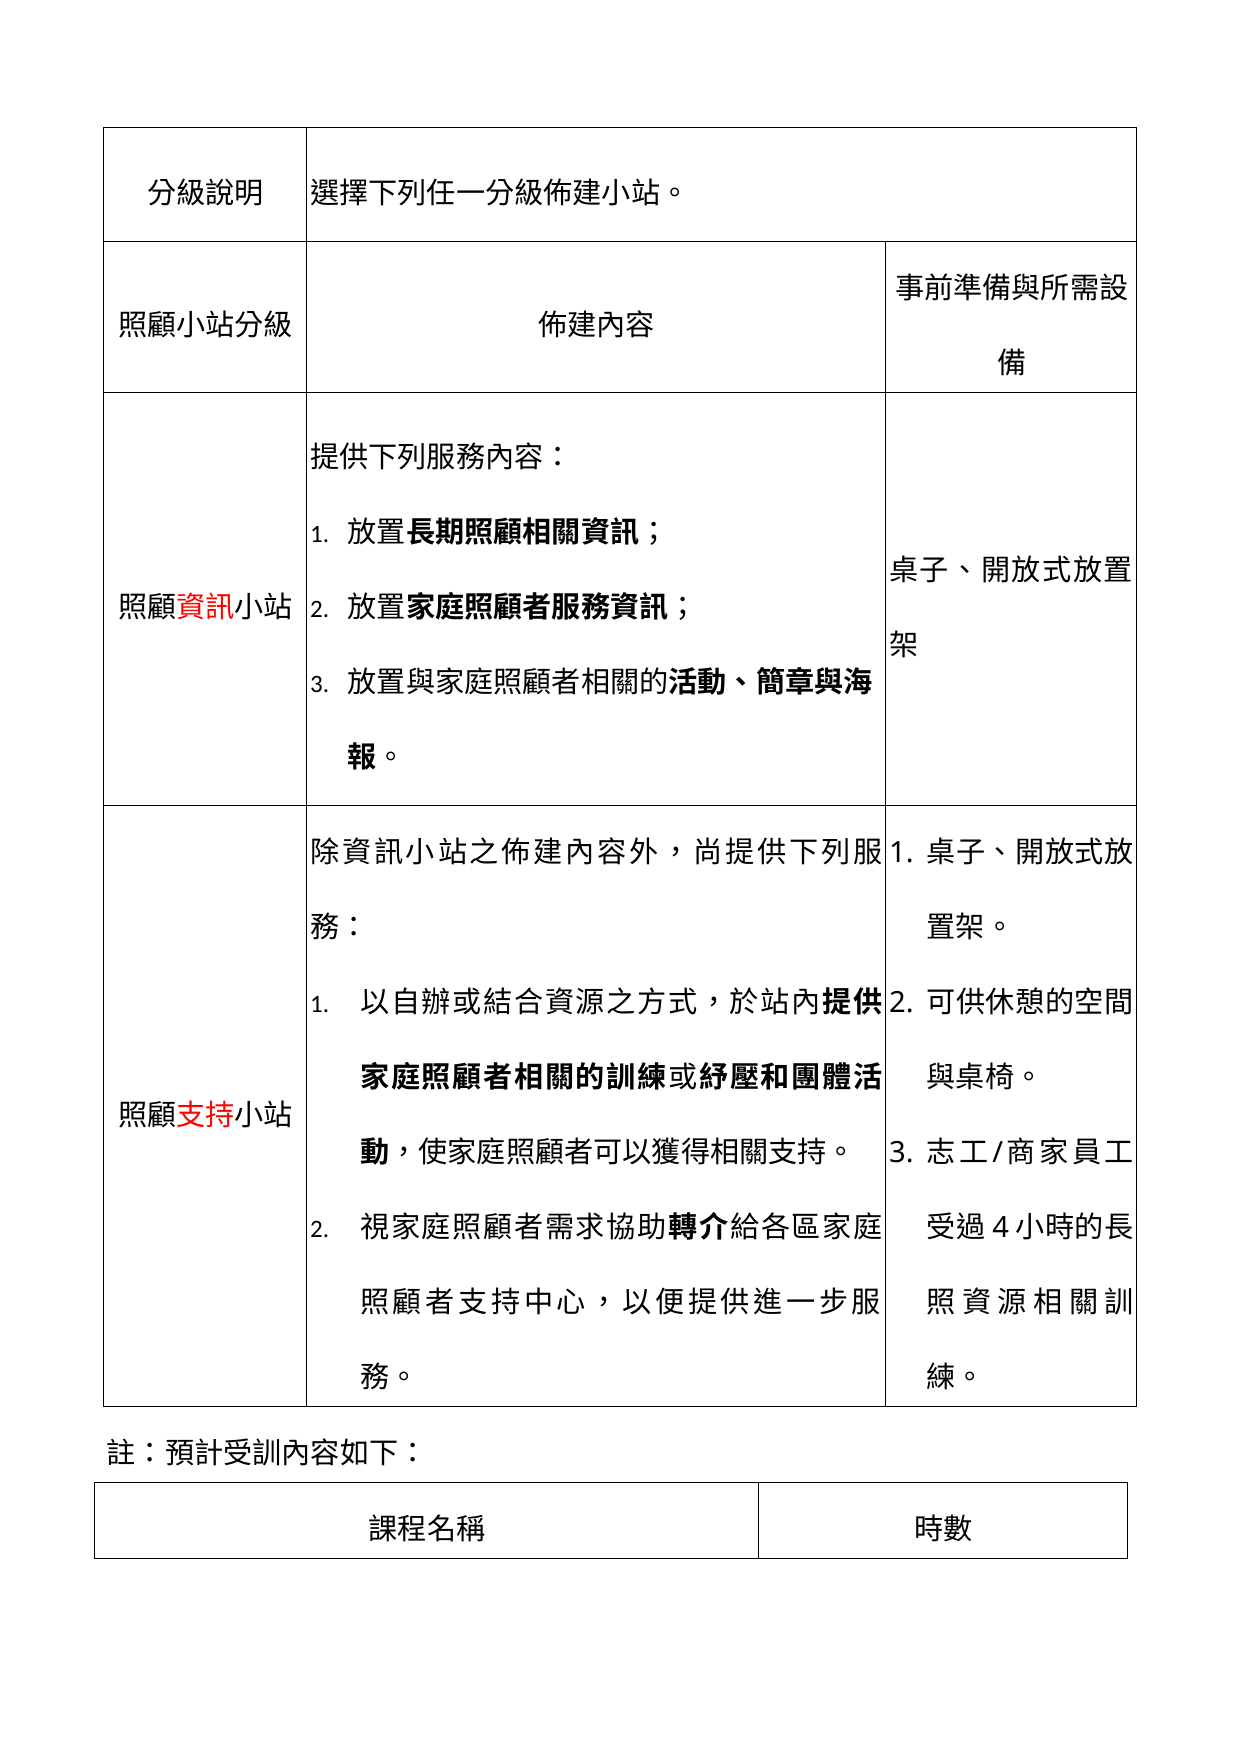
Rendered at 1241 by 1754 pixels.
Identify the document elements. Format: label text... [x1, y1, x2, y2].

table_cell 事前準備與所需設備 [886, 242, 1136, 392]
table_cell 分級說明 [104, 128, 306, 241]
table_header 時數 [759, 1483, 1127, 1558]
table_cell 照顧資訊小站 [104, 393, 306, 805]
table_cell 選擇下列任一分級佈建小站。 [307, 128, 1136, 241]
table_cell 提供下列服務內容： 放置長期照顧相關資訊； 放置家庭照顧者服務資訊； 放置與家庭照顧者相關的活動、簡章與海報。 [307, 393, 885, 805]
table_cell 除資訊小站之佈建內容外，尚提供下列服務： 以自辦或結合資源之方式，於站內提供家庭照顧者相關的訓練或紓壓和團體活動，使家庭照顧者可以獲得相關支持。 視家庭照顧者需求協助轉介給各區家庭照顧者支持中心，以便提供進一步服務。 [307, 806, 885, 1406]
table_cell 桌子、開放式放置架。 可供休憩的空間與桌椅。 志工/商家員工受過4小時的長照資源相關訓練。 [886, 806, 1136, 1406]
text 註：預計受訓內容如下： [106, 1407, 1134, 1482]
table_cell 佈建內容 [307, 242, 885, 392]
table_cell 桌子、開放式放置架 [886, 393, 1136, 805]
table_header 課程名稱 [95, 1483, 758, 1558]
table_cell 照顧小站分級 [104, 242, 306, 392]
table_cell 照顧支持小站 [104, 806, 306, 1406]
